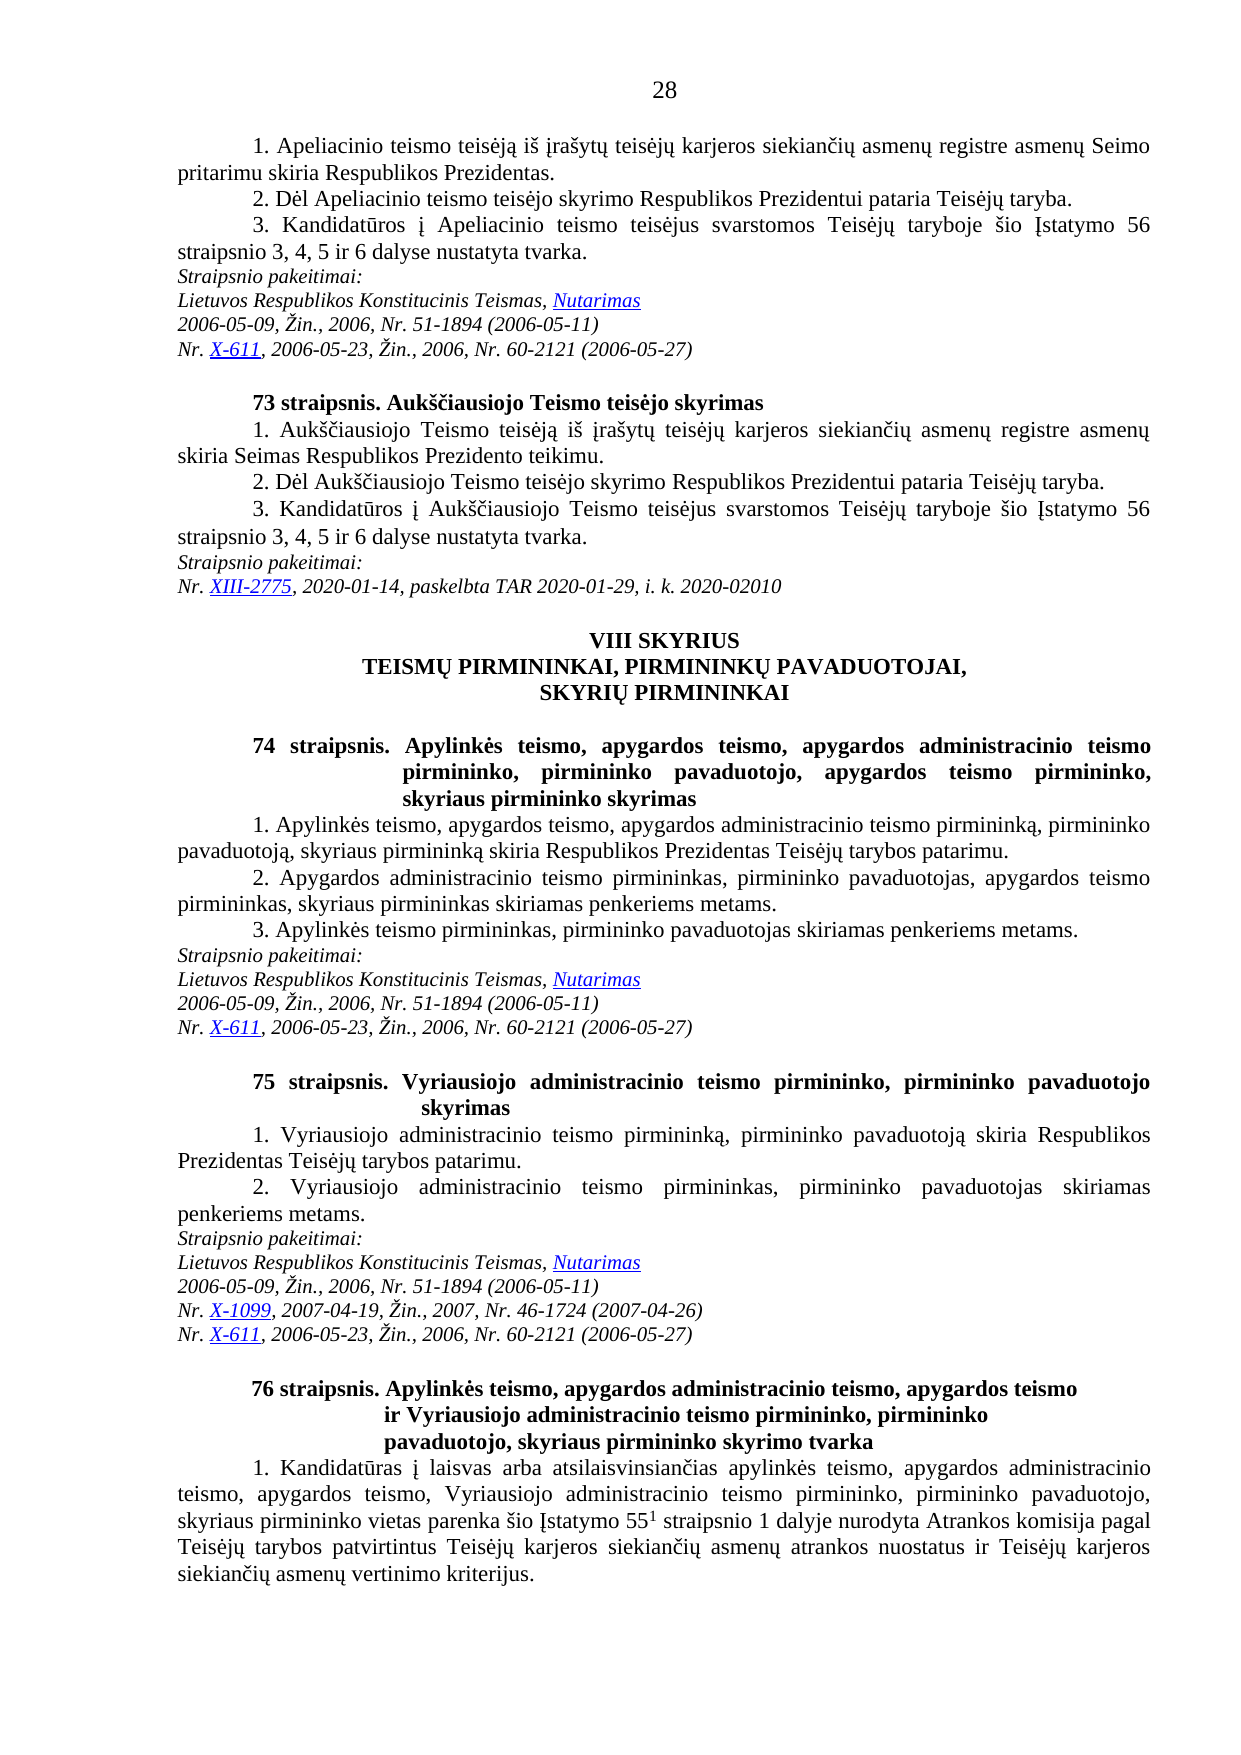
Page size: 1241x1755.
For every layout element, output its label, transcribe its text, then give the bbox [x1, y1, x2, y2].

text ir Vyriausiojo administracinio teismo pirmininko, pirmininko [309, 1401, 1152, 1428]
text VIII SKYRIUS [177, 627, 1152, 653]
text 2006-05-09, Žin., 2006, Nr. 51-1894 (2006-05-11) [177, 312, 1152, 336]
text Lietuvos Respublikos Konstitucinis Teismas, Nutarimas [177, 1250, 1152, 1274]
text 1. Kandidatūras į laisvas arba atsilaisvinsiančias apylinkės teismo, apygardos administracinio teismo, apygardos teismo, Vyriausiojo administracinio teismo pirmininko, pirmininko pavaduotojo, skyriaus pirmininko vietas parenka šio Įstatymo 551 straipsnio 1 dalyje nurodyta Atrankos komisija pagal Teisėjų tarybos patvirtintus Teisėjų karjeros siekiančių asmenų atrankos nuostatus ir Teisėjų karjeros siekiančių asmenų vertinimo kriterijus. [177, 1454, 1152, 1586]
text 74 straipsnis. Apylinkės teismo, apygardos teismo, apygardos administracinio teismo pirmininko, pirmininko pavaduotojo, apygardos teismo pirmininko, skyriaus pirmininko skyrimas [252, 732, 1152, 811]
text Nr. X-611, 2006-05-23, Žin., 2006, Nr. 60-2121 (2006-05-27) [177, 1015, 1152, 1039]
text 1. Vyriausiojo administracinio teismo pirmininką, pirmininko pavaduotoją skiria Respublikos Prezidentas Teisėjų tarybos patarimu. [177, 1121, 1152, 1173]
text Lietuvos Respublikos Konstitucinis Teismas, Nutarimas [177, 288, 1152, 312]
text Nr. X-611, 2006-05-23, Žin., 2006, Nr. 60-2121 (2006-05-27) [177, 336, 1152, 361]
text 2. Dėl Aukščiausiojo Teismo teisėjo skyrimo Respublikos Prezidentui pataria Teisėjų taryba. [177, 468, 1152, 495]
text 2. Apygardos administracinio teismo pirmininkas, pirmininko pavaduotojas, apygardos teismo pirmininkas, skyriaus pirmininkas skiriamas penkeriems metams. [177, 864, 1152, 917]
text 75 straipsnis. Vyriausiojo administracinio teismo pirmininko, pirmininko pavaduotojo skyrimas [252, 1068, 1152, 1121]
text SKYRIŲ PIRMININKAI [177, 679, 1152, 706]
text pavaduotojo, skyriaus pirmininko skyrimo tvarka [309, 1428, 1152, 1454]
text 3. Apylinkės teismo pirmininkas, pirmininko pavaduotojas skiriamas penkeriems metams. [177, 917, 1152, 943]
text 1. Aukščiausiojo Teismo teisėją iš įrašytų teisėjų karjeros siekiančių asmenų registre asmenų skiria Seimas Respublikos Prezidento teikimu. [177, 416, 1152, 468]
text Nr. XIII-2775, 2020-01-14, paskelbta TAR 2020-01-29, i. k. 2020-02010 [177, 574, 1152, 598]
text Straipsnio pakeitimai: [177, 943, 1152, 967]
text Straipsnio pakeitimai: [177, 264, 1152, 288]
text 73 straipsnis. Aukščiausiojo Teismo teisėjo skyrimas [177, 389, 1152, 416]
text 3. Kandidatūros į Apeliacinio teismo teisėjus svarstomos Teisėjų taryboje šio Įstatymo 56 straipsnio 3, 4, 5 ir 6 dalyse nustatyta tvarka. [177, 212, 1152, 264]
text 2006-05-09, Žin., 2006, Nr. 51-1894 (2006-05-11) [177, 1274, 1152, 1298]
text Lietuvos Respublikos Konstitucinis Teismas, Nutarimas [177, 967, 1152, 991]
text 3. Kandidatūros į Aukščiausiojo Teismo teisėjus svarstomos Teisėjų taryboje šio Įstatymo 56 straipsnio 3, 4, 5 ir 6 dalyse nustatyta tvarka. [177, 495, 1152, 550]
text TEISMŲ PIRMININKAI, PIRMININKŲ PAVADUOTOJAI, [177, 653, 1152, 679]
text 1. Apylinkės teismo, apygardos teismo, apygardos administracinio teismo pirmininką, pirmininko pavaduotoją, skyriaus pirmininką skiria Respublikos Prezidentas Teisėjų tarybos patarimu. [177, 811, 1152, 864]
text 2. Vyriausiojo administracinio teismo pirmininkas, pirmininko pavaduotojas skiriamas penkeriems metams. [177, 1173, 1152, 1226]
text 1. Apeliacinio teismo teisėją iš įrašytų teisėjų karjeros siekiančių asmenų registre asmenų Seimo pritarimu skiria Respublikos Prezidentas. [177, 132, 1152, 185]
text Nr. X-611, 2006-05-23, Žin., 2006, Nr. 60-2121 (2006-05-27) [177, 1322, 1152, 1346]
text 76 straipsnis. Apylinkės teismo, apygardos administracinio teismo, apygardos teismo [177, 1375, 1152, 1401]
text 2006-05-09, Žin., 2006, Nr. 51-1894 (2006-05-11) [177, 991, 1152, 1015]
text Straipsnio pakeitimai: [177, 550, 1152, 574]
text Straipsnio pakeitimai: [177, 1226, 1152, 1250]
text Nr. X-1099, 2007-04-19, Žin., 2007, Nr. 46-1724 (2007-04-26) [177, 1298, 1152, 1322]
text 2. Dėl Apeliacinio teismo teisėjo skyrimo Respublikos Prezidentui pataria Teisėjų taryba. [177, 185, 1152, 212]
